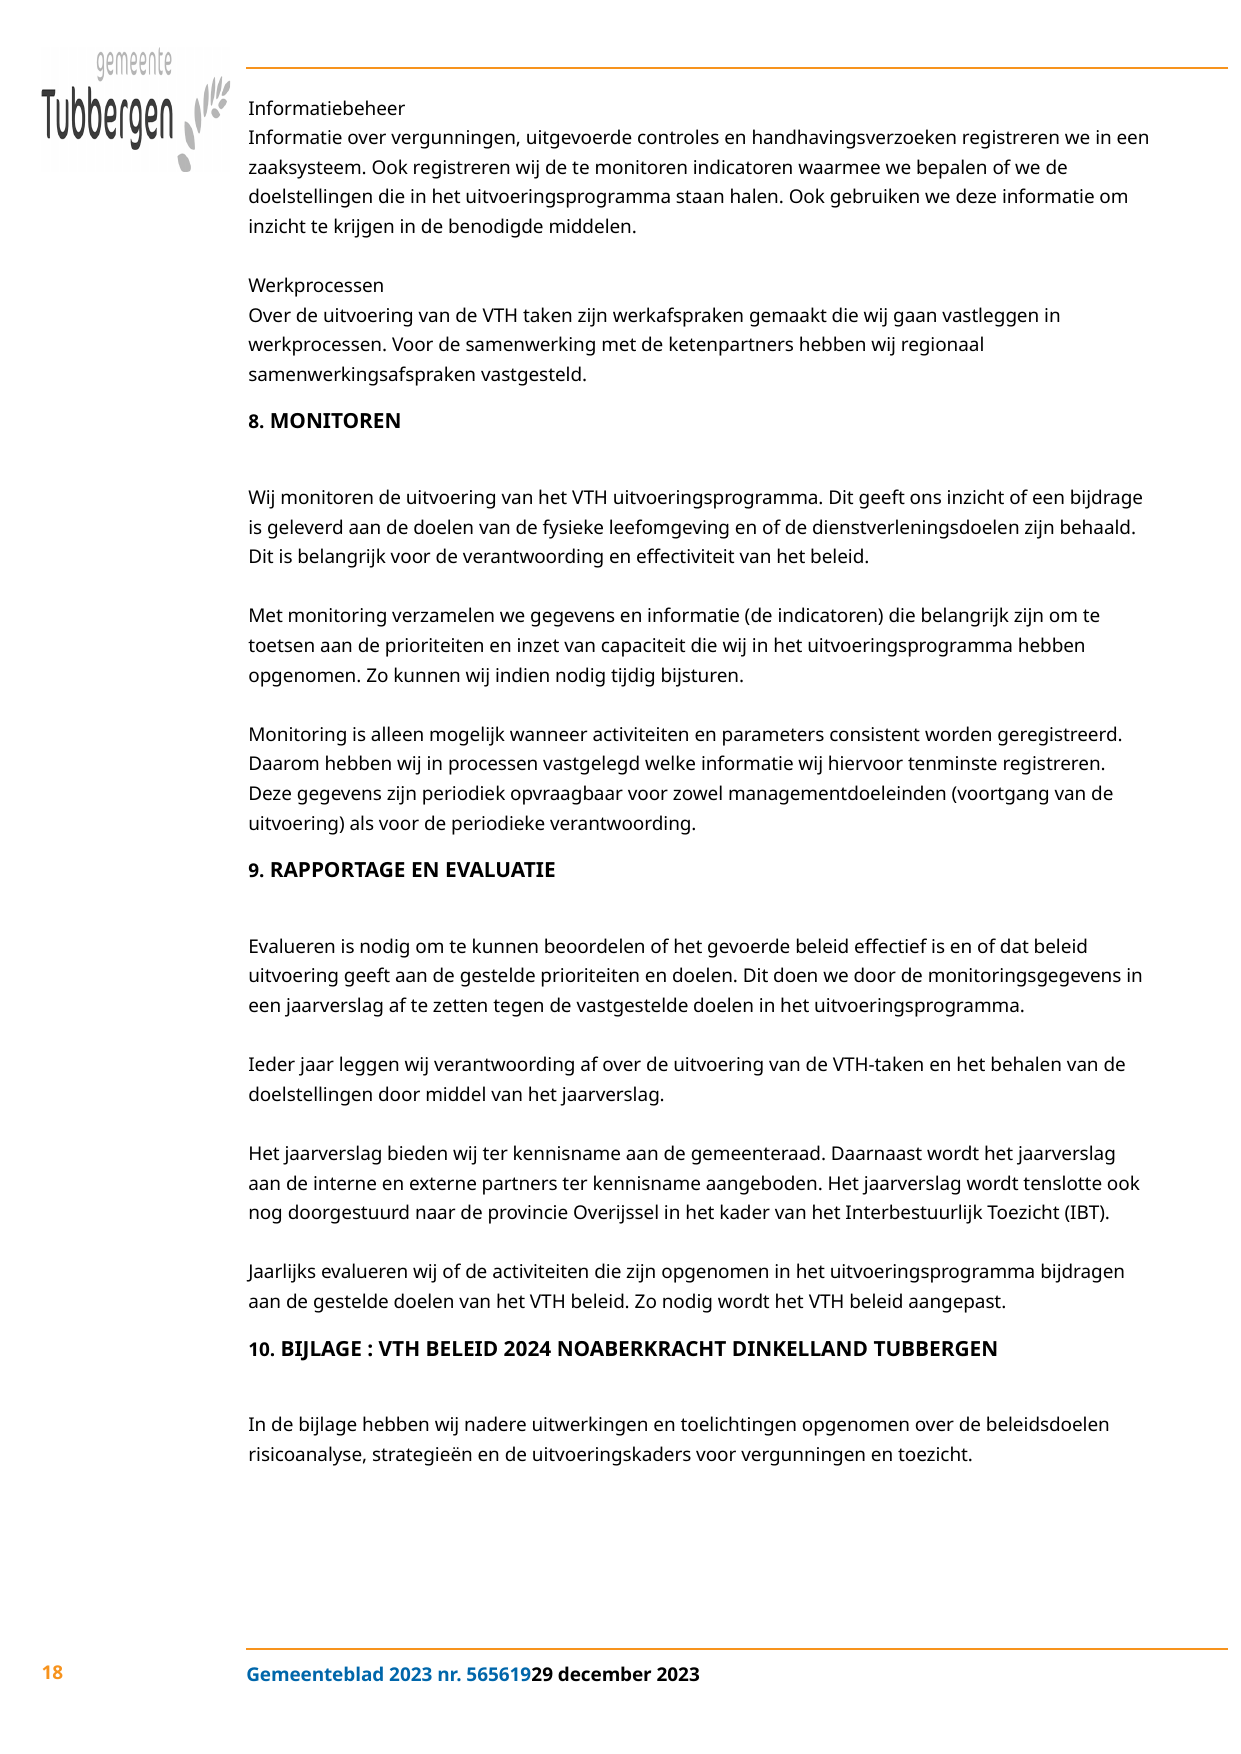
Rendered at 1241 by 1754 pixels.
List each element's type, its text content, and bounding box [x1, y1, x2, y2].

text Het jaarverslag bieden wij ter kennisname aan de gemeenteraad. Daarnaast wordt het jaarverslag aan de interne en externe partners ter kennisname aangeboden. Het jaarverslag wordt tenslotte ook nog doorgestuurd naar de provincie Overijssel in het kader van het Interbestuurlijk Toezicht (IBT). [248, 1140, 1152, 1225]
text Werkprocessen [248, 272, 1152, 298]
text In de bijlage hebben wij nadere uitwerkingen en toelichtingen opgenomen over de beleidsdoelen risicoanalyse, strategieën en de uitvoeringskaders voor vergunningen en toezicht. [248, 1411, 1152, 1467]
text Met monitoring verzamelen we gegevens en informatie (de indicatoren) die belangrijk zijn om te toetsen aan de prioriteiten en inzet van capaciteit die wij in het uitvoeringsprogramma hebben opgenomen. Zo kunnen wij indien nodig tijdig bijsturen. [248, 603, 1152, 688]
text 10. BIJLAGE : VTH BELEID 2024 NOABERKRACHT DINKELLAND TUBBERGEN [248, 1334, 1152, 1362]
text Informatiebeheer [248, 95, 1152, 121]
text Over de uitvoering van de VTH taken zijn werkafspraken gemaakt die wij gaan vastleggen in werkprocessen. Voor de samenwerking met de ketenpartners hebben wij regionaal samenwerkingsafspraken vastgesteld. [248, 302, 1152, 387]
text 8. MONITOREN [248, 407, 1152, 435]
picture [41, 47, 231, 172]
text Wij monitoren de uitvoering van het VTH uitvoeringsprogramma. Dit geeft ons inzicht of een bijdrage is geleverd aan de doelen van de fysieke leefomgeving en of de dienstverleningsdoelen zijn behaald. Dit is belangrijk voor de verantwoording en effectiviteit van het beleid. [248, 484, 1152, 569]
text Jaarlijks evalueren wij of de activiteiten die zijn opgenomen in het uitvoeringsprogramma bijdragen aan de gestelde doelen van het VTH beleid. Zo nodig wordt het VTH beleid aangepast. [248, 1258, 1152, 1314]
text Informatie over vergunningen, uitgevoerde controles en handhavingsverzoeken registreren we in een zaaksysteem. Ook registreren wij de te monitoren indicatoren waarmee we bepalen of we de doelstellingen die in het uitvoeringsprogramma staan halen. Ook gebruiken we deze informatie om inzicht te krijgen in de benodigde middelen. [248, 124, 1152, 239]
text Monitoring is alleen mogelijk wanneer activiteiten en parameters consistent worden geregistreerd. Daarom hebben wij in processen vastgelegd welke informatie wij hiervoor tenminste registreren. Deze gegevens zijn periodiek opvraagbaar voor zowel managementdoeleinden (voortgang van de uitvoering) als voor de periodieke verantwoording. [248, 721, 1152, 836]
text 9. RAPPORTAGE EN EVALUATIE [248, 855, 1152, 884]
text Ieder jaar leggen wij verantwoording af over de uitvoering van de VTH-taken en het behalen van de doelstellingen door middel van het jaarverslag. [248, 1051, 1152, 1107]
text Evalueren is nodig om te kunnen beoordelen of het gevoerde beleid effectief is en of dat beleid uitvoering geeft aan de gestelde prioriteiten en doelen. Dit doen we door de monitoringsgegevens in een jaarverslag af te zetten tegen de vastgestelde doelen in het uitvoeringsprogramma. [248, 933, 1152, 1018]
